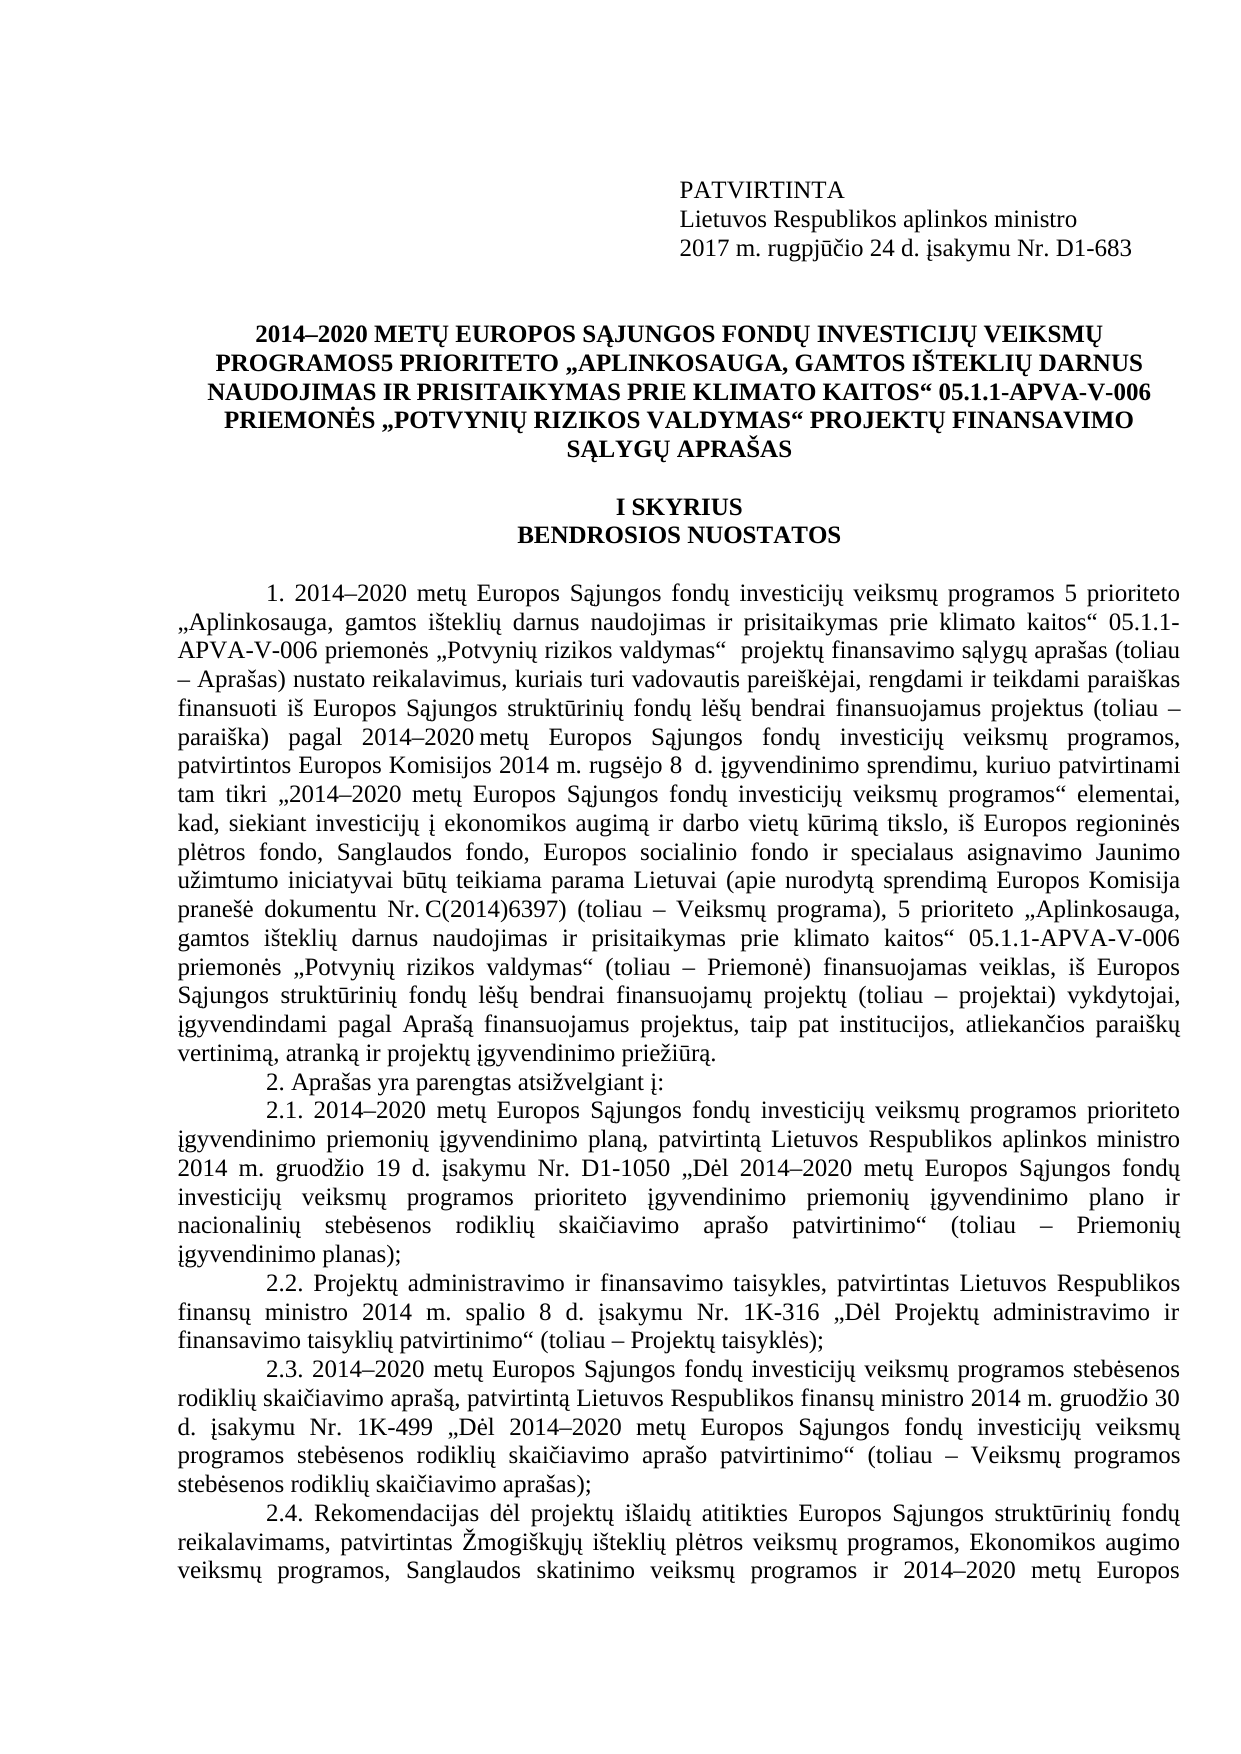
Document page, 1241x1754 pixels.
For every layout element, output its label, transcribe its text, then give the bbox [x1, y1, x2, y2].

text 2. Aprašas yra parengtas atsižvelgiant į: [177, 1067, 1181, 1096]
text BENDROSIOS NUOSTATOS [177, 521, 1181, 549]
text 2.1. 2014–2020 metų Europos Sąjungos fondų investicijų veiksmų programos prioriteto įgyvendinimo priemonių įgyvendinimo planą, patvirtintą Lietuvos Respublikos aplinkos ministro 2014 m. gruodžio 19 d. įsakymu Nr. D1-1050 „Dėl 2014–2020 metų Europos Sąjungos fondų investicijų veiksmų programos prioriteto įgyvendinimo priemonių įgyvendinimo plano ir nacionalinių stebėsenos rodiklių skaičiavimo aprašo patvirtinimo“ (toliau – Priemonių įgyvendinimo planas); [177, 1096, 1181, 1268]
text 2.4. Rekomendacijas dėl projektų išlaidų atitikties Europos Sąjungos struktūrinių fondų reikalavimams, patvirtintas Žmogiškųjų išteklių plėtros veiksmų programos, Ekonomikos augimo veiksmų programos, Sanglaudos skatinimo veiksmų programos ir 2014–2020 metų Europos [177, 1498, 1181, 1584]
text 2017 m. rugpjūčio 24 d. įsakymu Nr. D1-683 [679, 233, 1181, 262]
text Lietuvos Respublikos aplinkos ministro [544, 204, 1181, 233]
text 2.2. Projektų administravimo ir finansavimo taisykles, patvirtintas Lietuvos Respublikos finansų ministro 2014 m. spalio 8 d. įsakymu Nr. 1K-316 „Dėl Projektų administravimo ir finansavimo taisyklių patvirtinimo“ (toliau – Projektų taisyklės); [177, 1268, 1181, 1354]
text I SKYRIUS [177, 492, 1181, 521]
text PATVIRTINTA [650, 176, 1181, 204]
text 1. 2014–2020 metų Europos Sąjungos fondų investicijų veiksmų programos 5 prioriteto „Aplinkosauga, gamtos išteklių darnus naudojimas ir prisitaikymas prie klimato kaitos“ 05.1.1-APVA-V-006 priemonės „Potvynių rizikos valdymas“ projektų finansavimo sąlygų aprašas (toliau – Aprašas) nustato reikalavimus, kuriais turi vadovautis pareiškėjai, rengdami ir teikdami paraiškas finansuoti iš Europos Sąjungos struktūrinių fondų lėšų bendrai finansuojamus projektus (toliau – paraiška) pagal 2014–2020 metų Europos Sąjungos fondų investicijų veiksmų programos, patvirtintos Europos Komisijos 2014 m. rugsėjo 8 d. įgyvendinimo sprendimu, kuriuo patvirtinami tam tikri „2014–2020 metų Europos Sąjungos fondų investicijų veiksmų programos“ elementai, kad, siekiant investicijų į ekonomikos augimą ir darbo vietų kūrimą tikslo, iš Europos regioninės plėtros fondo, Sanglaudos fondo, Europos socialinio fondo ir specialaus asignavimo Jaunimo užimtumo iniciatyvai būtų teikiama parama Lietuvai (apie nurodytą sprendimą Europos Komisija pranešė dokumentu Nr. C(2014)6397) (toliau – Veiksmų programa), 5 prioriteto „Aplinkosauga, gamtos išteklių darnus naudojimas ir prisitaikymas prie klimato kaitos“ 05.1.1-APVA-V-006 priemonės „Potvynių rizikos valdymas“ (toliau – Priemonė) finansuojamas veiklas, iš Europos Sąjungos struktūrinių fondų lėšų bendrai finansuojamų projektų (toliau – projektai) vykdytojai, įgyvendindami pagal Aprašą finansuojamus projektus, taip pat institucijos, atliekančios paraiškų vertinimą, atranką ir projektų įgyvendinimo priežiūrą. [177, 578, 1181, 1067]
text 2014–2020 METŲ EUROPOS SĄJUNGOS FONDŲ INVESTICIJŲ VEIKSMŲ PROGRAMOS5 PRIORITETO „APLINKOSAUGA, GAMTOS IŠTEKLIŲ DARNUS NAUDOJIMAS IR PRISITAIKYMAS PRIE KLIMATO KAITOS“ 05.1.1-APVA-V-006 PRIEMONĖS „POTVYNIŲ RIZIKOS VALDYMAS“ PROJEKTŲ FINANSAVIMO SĄLYGŲ APRAŠAS [177, 319, 1181, 463]
text 2.3. 2014–2020 metų Europos Sąjungos fondų investicijų veiksmų programos stebėsenos rodiklių skaičiavimo aprašą, patvirtintą Lietuvos Respublikos finansų ministro 2014 m. gruodžio 30 d. įsakymu Nr. 1K-499 „Dėl 2014–2020 metų Europos Sąjungos fondų investicijų veiksmų programos stebėsenos rodiklių skaičiavimo aprašo patvirtinimo“ (toliau – Veiksmų programos stebėsenos rodiklių skaičiavimo aprašas); [177, 1354, 1181, 1498]
